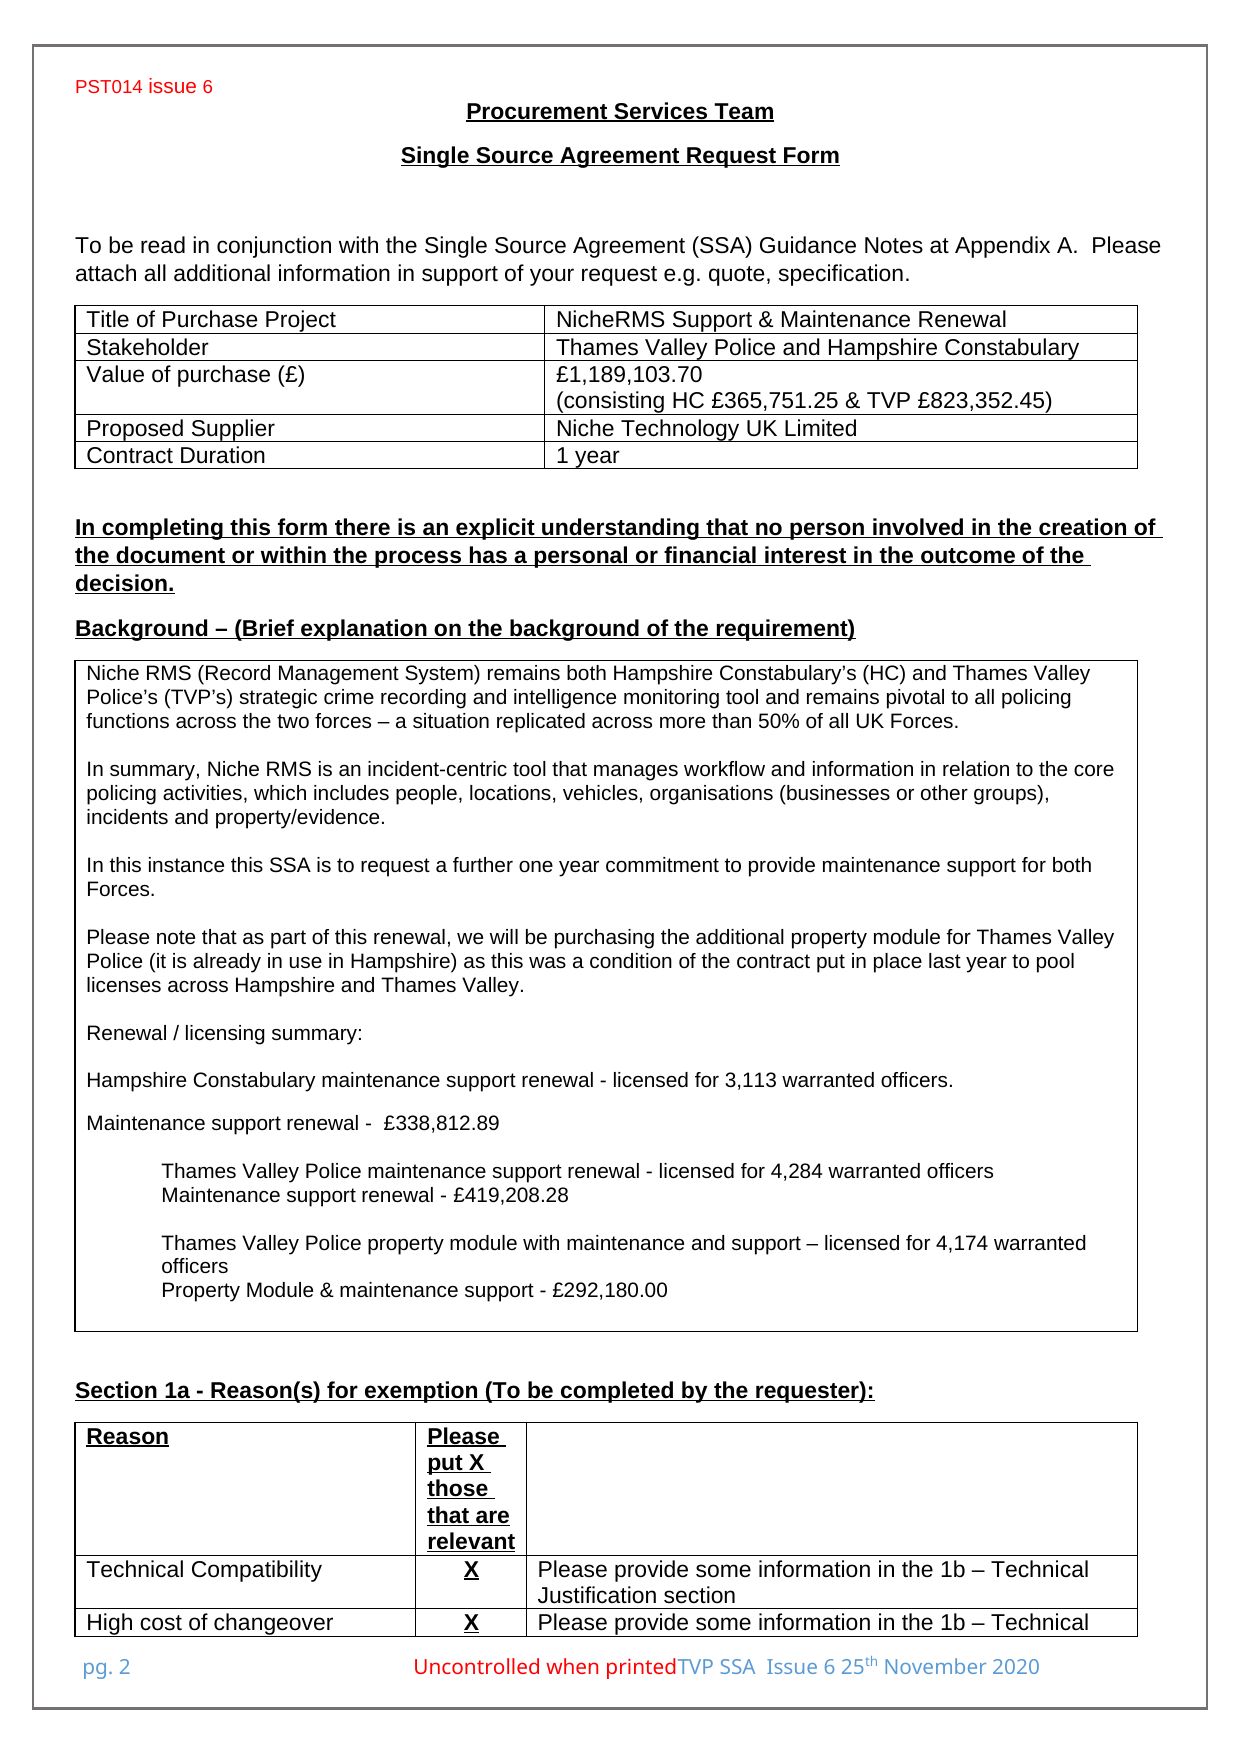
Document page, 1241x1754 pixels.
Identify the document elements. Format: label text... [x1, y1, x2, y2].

table_cell Please provide some information in the 1b – Technical Justification section [527, 1556, 1137, 1608]
table_cell Value of purchase (£) [76, 361, 544, 413]
table_cell High cost of changeover [76, 1609, 415, 1636]
table_cell X [416, 1556, 526, 1608]
text Section 1a - Reason(s) for exemption (To be completed by the requester): [75, 1377, 1165, 1403]
text Background – (Brief explanation on the background of the requirement) [75, 615, 1165, 642]
table_cell £1,189,103.70 (consisting HC £365,751.25 & TVP £823,352.45) [545, 361, 1137, 413]
table_header Niche RMS (Record Management System) remains both Hampshire Constabulary’s (HC) and Thames Valley Police’s (TVP’s) strategic crime recording and intelligence monitoring tool and remains pivotal to all policing functions across the two forces – a situation replicated across more than 50% of all UK Forces. In summary, Niche RMS is an incident-centric tool that manages workflow and information in relation to the core policing activities, which includes people, locations, vehicles, organisations (businesses or other groups), incidents and property/evidence. In this instance this SSA is to request a further one year commitment to provide maintenance support for both Forces. Please note that as part of this renewal, we will be purchasing the additional property module for Thames Valley Police (it is already in use in Hampshire) as this was a condition of the contract put in place last year to pool licenses across Hampshire and Thames Valley. Renewal / licensing summary: Hampshire Constabulary maintenance support renewal - licensed for 3,113 warranted officers. Maintenance support renewal - £338,812.89 Thames Valley Police maintenance support renewal - licensed for 4,284 warranted officers Maintenance support renewal - £419,208.28 Thames Valley Police property module with maintenance and support – licensed for 4,174 warranted officers Property Module & maintenance support - £292,180.00 [76, 661, 1137, 1331]
text To be read in conjunction with the Single Source Agreement (SSA) Guidance Notes at Appendix A. Please attach all additional information in support of your request e.g. quote, specification. [75, 232, 1165, 287]
table_cell Contract Duration [76, 442, 544, 468]
table_header [527, 1423, 1137, 1554]
table_cell Niche Technology UK Limited [545, 415, 1137, 441]
table_cell Technical Compatibility [76, 1556, 415, 1608]
table_cell Stakeholder [76, 334, 544, 360]
table_header Please put X those that are relevant [416, 1423, 526, 1554]
table_cell 1 year [545, 442, 1137, 468]
table_cell Thames Valley Police and Hampshire Constabulary [545, 334, 1137, 360]
table_header NicheRMS Support & Maintenance Renewal [545, 306, 1137, 332]
table_cell X [416, 1609, 526, 1636]
table_cell Please provide some information in the 1b – Technical [527, 1609, 1137, 1636]
text In completing this form there is an explicit understanding that no person involved in the creation of the document or within the process has a personal or financial interest in the outcome of the decision. [75, 514, 1165, 597]
table_cell Proposed Supplier [76, 415, 544, 441]
table_header Reason [76, 1423, 415, 1554]
text Single Source Agreement Request Form [75, 142, 1165, 169]
text Procurement Services Team [75, 98, 1165, 124]
table_header Title of Purchase Project [76, 306, 544, 332]
